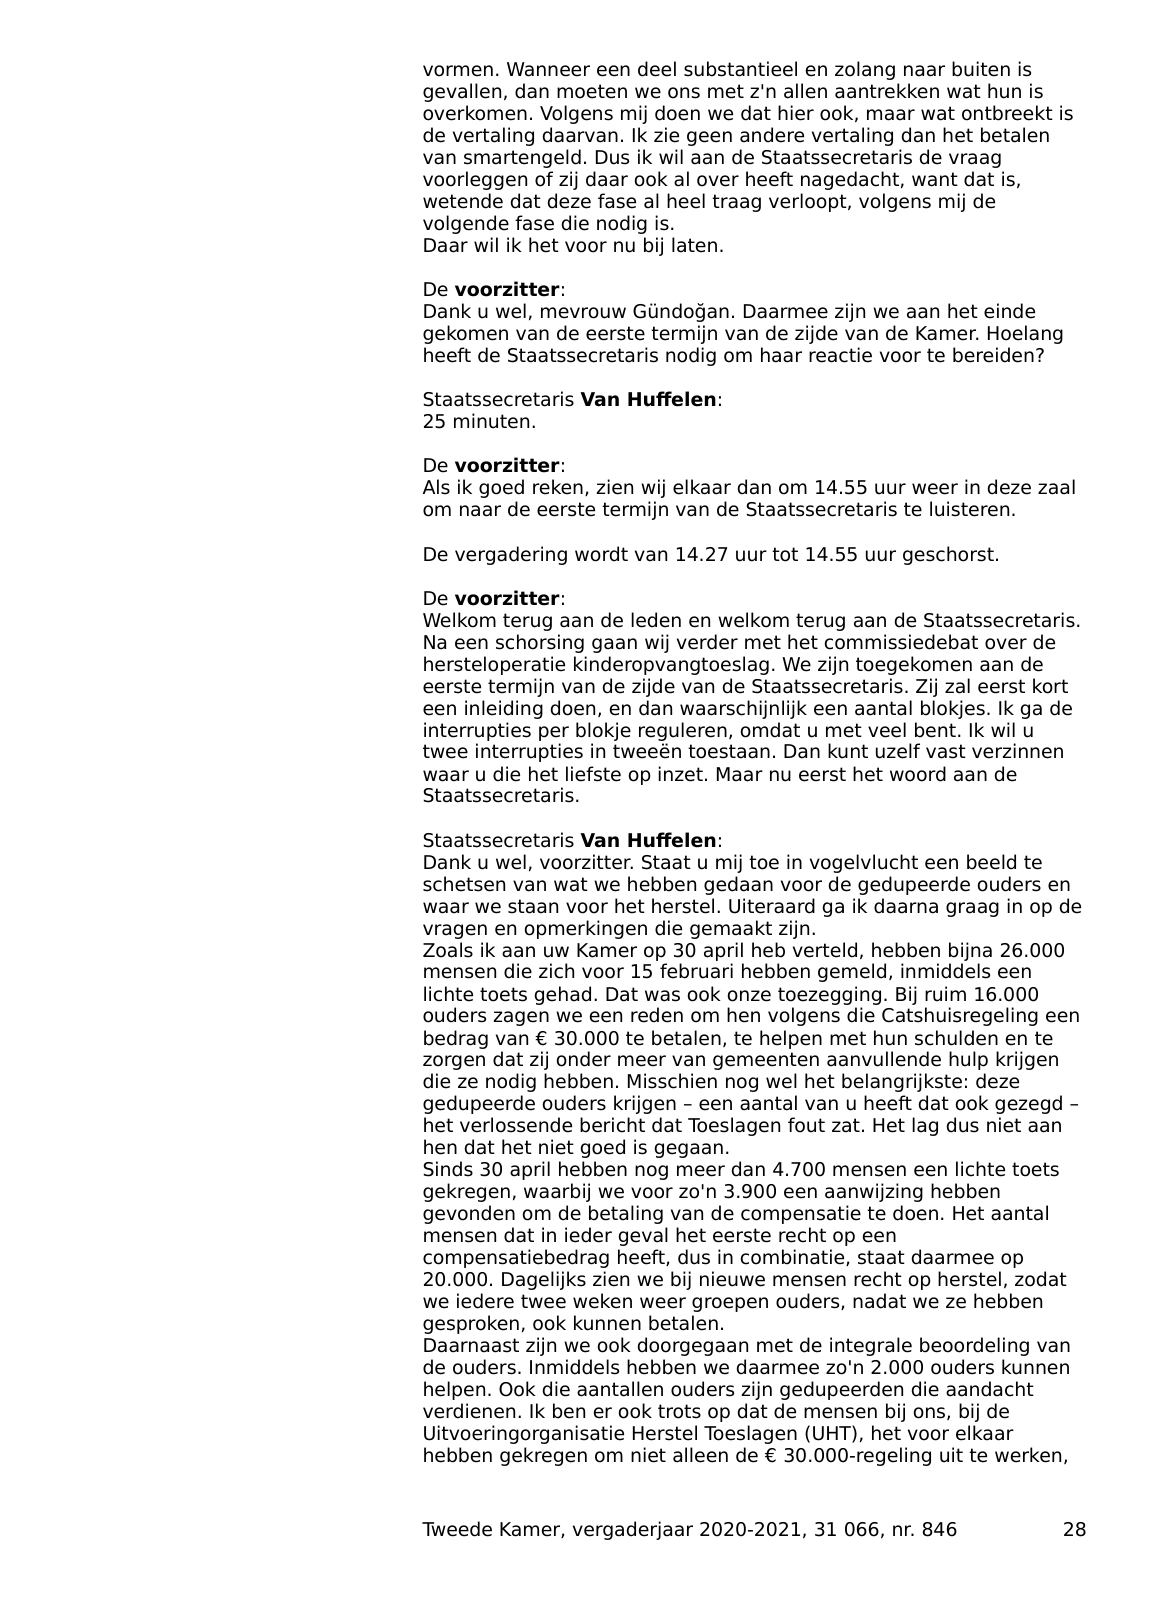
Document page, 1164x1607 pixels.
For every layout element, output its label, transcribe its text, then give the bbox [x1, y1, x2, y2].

text vormen. Wanneer een deel substantieel en zolang naar buiten is gevallen, dan moeten we ons met z'n allen aantrekken wat hun is overkomen. Volgens mij doen we dat hier ook, maar wat ontbreekt is de vertaling daarvan. Ik zie geen andere vertaling dan het betalen van smartengeld. Dus ik wil aan de Staatssecretaris de vraag voorleggen of zij daar ook al over heeft nagedacht, want dat is, wetende dat deze fase al heel traag verloopt, volgens mij de volgende fase die nodig is. [422, 59, 1087, 235]
text De voorzitter: [422, 455, 1087, 477]
text Staatssecretaris Van Huffelen: [422, 829, 1087, 852]
text Als ik goed reken, zien wij elkaar dan om 14.55 uur weer in deze zaal om naar de eerste termijn van de Staatssecretaris te luisteren. [422, 477, 1087, 521]
text Daarnaast zijn we ook doorgegaan met de integrale beoordeling van de ouders. Inmiddels hebben we daarmee zo'n 2.000 ouders kunnen helpen. Ook die aantallen ouders zijn gedupeerden die aandacht verdienen. Ik ben er ook trots op dat de mensen bij ons, bij de Uitvoeringorganisatie Herstel Toeslagen (UHT), het voor elkaar hebben gekregen om niet alleen de € 30.000-regeling uit te werken, [422, 1335, 1087, 1467]
text Dank u wel, voorzitter. Staat u mij toe in vogelvlucht een beeld te schetsen van wat we hebben gedaan voor de gedupeerde ouders en waar we staan voor het herstel. Uiteraard ga ik daarna graag in op de vragen en opmerkingen die gemaakt zijn. [422, 852, 1087, 939]
text De voorzitter: [422, 588, 1087, 609]
text 25 minuten. [422, 411, 1087, 433]
text De voorzitter: [422, 279, 1087, 301]
text Sinds 30 april hebben nog meer dan 4.700 mensen een lichte toets gekregen, waarbij we voor zo'n 3.900 een aanwijzing hebben gevonden om de betaling van de compensatie te doen. Het aantal mensen dat in ieder geval het eerste recht op een compensatiebedrag heeft, dus in combinatie, staat daarmee op 20.000. Dagelijks zien we bij nieuwe mensen recht op herstel, zodat we iedere twee weken weer groepen ouders, nadat we ze hebben gesproken, ook kunnen betalen. [422, 1159, 1087, 1335]
text Dank u wel, mevrouw Gündoğan. Daarmee zijn we aan het einde gekomen van de eerste termijn van de zijde van de Kamer. Hoelang heeft de Staatssecretaris nodig om haar reactie voor te bereiden? [422, 301, 1087, 367]
text De vergadering wordt van 14.27 uur tot 14.55 uur geschorst. [422, 543, 1087, 565]
text Welkom terug aan de leden en welkom terug aan de Staatssecretaris. Na een schorsing gaan wij verder met het commissiedebat over de hersteloperatie kinderopvangtoeslag. We zijn toegekomen aan de eerste termijn van de zijde van de Staatssecretaris. Zij zal eerst kort een inleiding doen, en dan waarschijnlijk een aantal blokjes. Ik ga de interrupties per blokje reguleren, omdat u met veel bent. Ik wil u twee interrupties in tweeën toestaan. Dan kunt uzelf vast verzinnen waar u die het liefste op inzet. Maar nu eerst het woord aan de Staatssecretaris. [422, 609, 1087, 807]
text Staatssecretaris Van Huffelen: [422, 389, 1087, 411]
text Zoals ik aan uw Kamer op 30 april heb verteld, hebben bijna 26.000 mensen die zich voor 15 februari hebben gemeld, inmiddels een lichte toets gehad. Dat was ook onze toezegging. Bij ruim 16.000 ouders zagen we een reden om hen volgens die Catshuisregeling een bedrag van € 30.000 te betalen, te helpen met hun schulden en te zorgen dat zij onder meer van gemeenten aanvullende hulp krijgen die ze nodig hebben. Misschien nog wel het belangrijkste: deze gedupeerde ouders krijgen – een aantal van u heeft dat ook gezegd – het verlossende bericht dat Toeslagen fout zat. Het lag dus niet aan hen dat het niet goed is gegaan. [422, 939, 1087, 1159]
text Daar wil ik het voor nu bij laten. [422, 235, 1087, 257]
